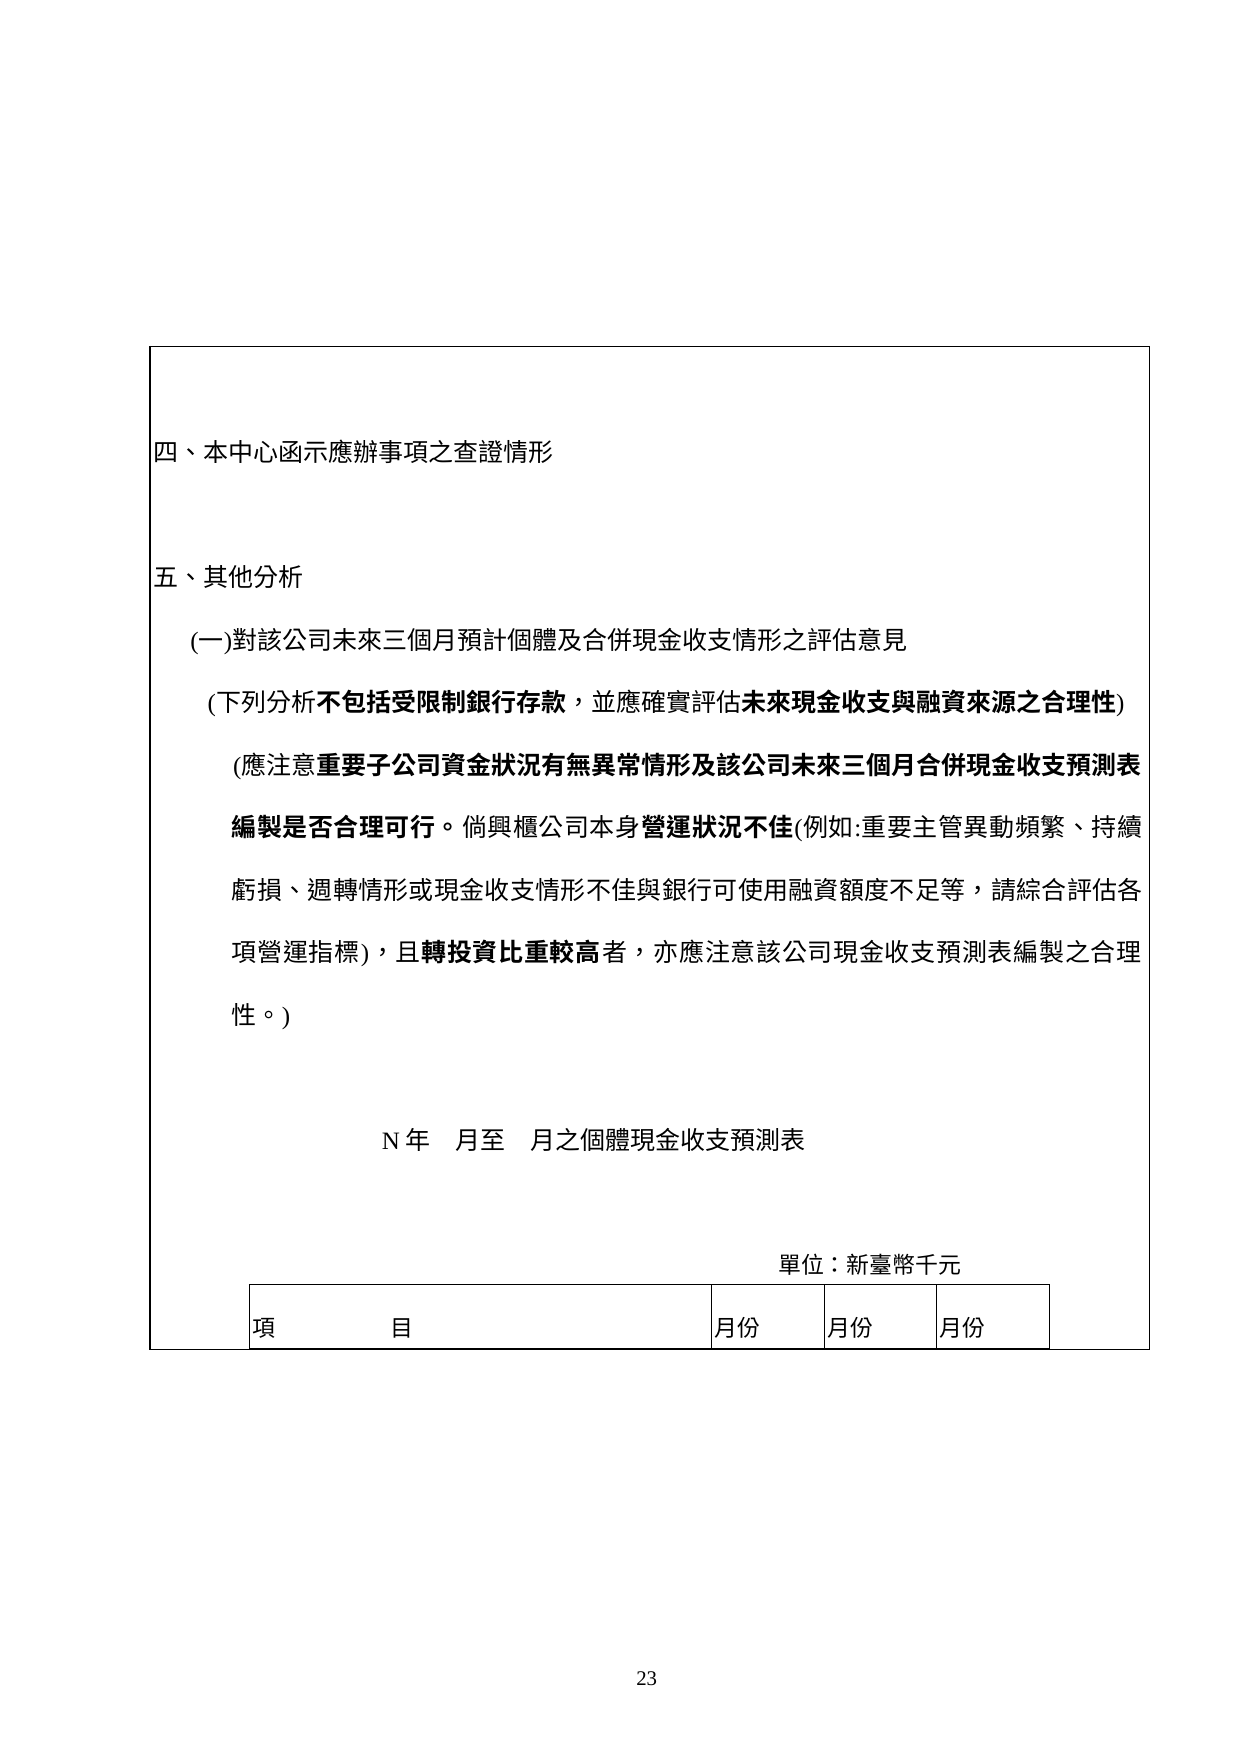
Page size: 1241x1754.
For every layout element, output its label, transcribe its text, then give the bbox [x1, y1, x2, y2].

table_header 項 目 [250, 1285, 711, 1348]
table_header 月份 [937, 1285, 1049, 1348]
table_header 月份 [712, 1285, 824, 1348]
table_header 月份 [825, 1285, 936, 1348]
table_cell 四、本中心函示應辦事項之查證情形 五、其他分析 (一)對該公司未來三個月預計個體及合併現金收支情形之評估意見 (下列分析不包括受限制銀行存款，並應確實評估未來現金收支與融資來源之合理性) (應注意重要子公司資金狀況有無異常情形及該公司未來三個月合併現金收支預測表編製是否合理可行。倘興櫃公司本身營運狀況不佳(例如:重要主管異動頻繁、持續虧損、週轉情形或現金收支情形不佳與銀行可使用融資額度不足等，請綜合評估各項營運指標)，且轉投資比重較高者，亦應注意該公司現金收支預測表編製之合理性。) N年 月至 月之個體現金收支預測表 單位：新臺幣千元 [151, 347, 1149, 1349]
